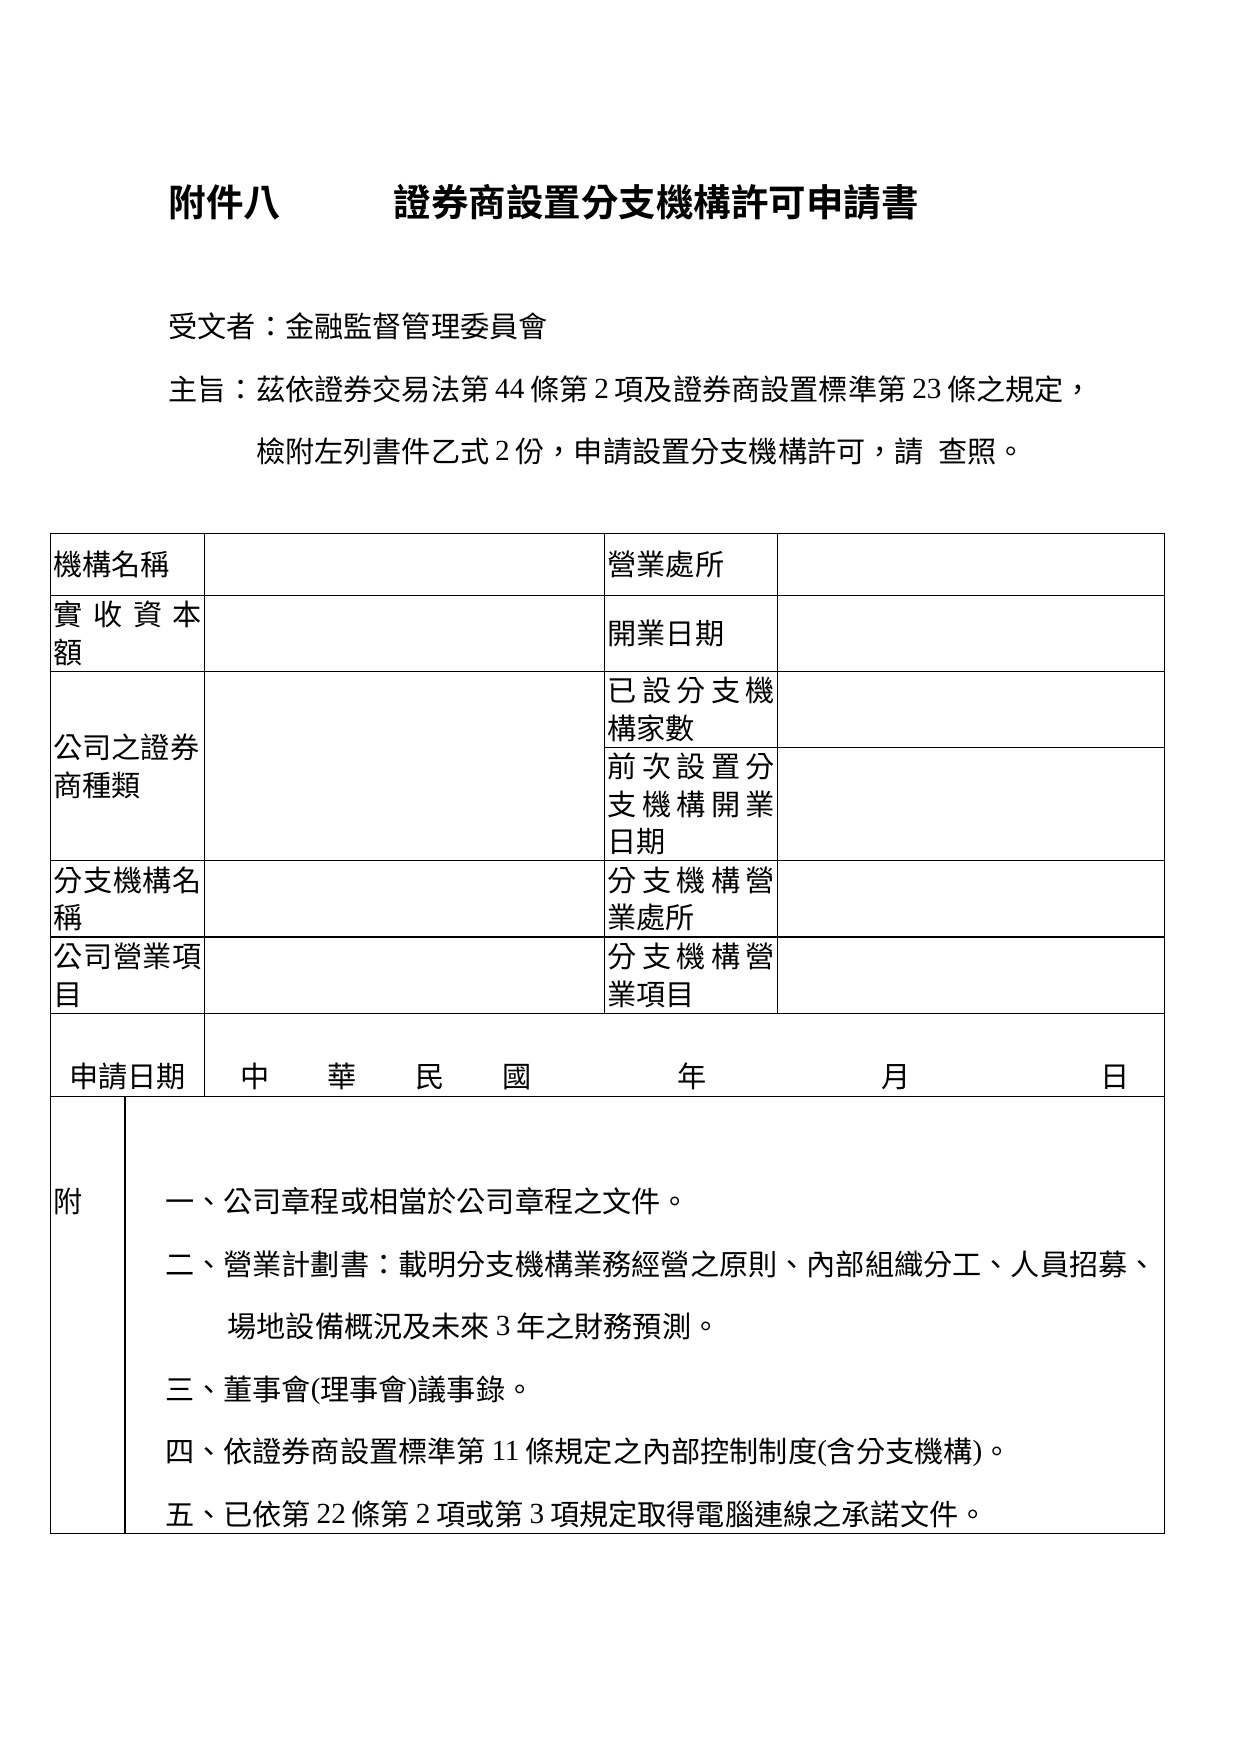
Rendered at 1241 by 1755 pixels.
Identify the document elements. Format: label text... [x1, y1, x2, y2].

table_cell 分支機構營業處所 [605, 861, 777, 936]
table_cell [778, 748, 1164, 860]
table_cell 已設分支機構家數 [605, 672, 777, 747]
table_cell [205, 861, 604, 936]
table_header [205, 534, 604, 595]
table_cell [778, 596, 1164, 671]
table_cell 一、公司章程或相當於公司章程之文件。 二、營業計劃書：載明分支機構業務經營之原則、內部組織分工、人員招募、場地設備概況及未來3年之財務預測。 三、董事會(理事會)議事錄。 四、依證券商設置標準第11條規定之內部控制制度(含分支機構)。 五、已依第22條第2項或第3項規定取得電腦連線之承諾文件。 [126, 1097, 1164, 1533]
table_header 機構名稱 [51, 534, 204, 595]
table_cell 附 [51, 1097, 124, 1533]
table_cell [778, 672, 1164, 747]
table_cell [205, 672, 604, 860]
table_cell 分支機構名稱 [51, 861, 204, 936]
table_cell [778, 938, 1164, 1012]
table_header [778, 534, 1164, 595]
text 附件八 證券商設置分支機構許可申請書 [168, 158, 1090, 221]
table_cell 開業日期 [605, 596, 777, 671]
table_header 營業處所 [605, 534, 777, 595]
text 主旨：茲依證券交易法第44條第2項及證券商設置標準第23條之規定，檢附左列書件乙式2份，申請設置分支機構許可，請 查照。 [168, 346, 1090, 471]
table_cell 公司之證券 商種類 [51, 672, 204, 860]
table_cell [778, 861, 1164, 936]
table_cell 申請日期 [51, 1014, 204, 1096]
table_cell 分支機構營業項目 [605, 938, 777, 1012]
text 受文者：金融監督管理委員會 [168, 283, 1090, 346]
table_cell 實收資本 額 [51, 596, 204, 671]
table_cell 公司營業項目 [51, 938, 204, 1012]
table_cell 前次設置分支機構開業 日期 [605, 748, 777, 860]
table_cell 中 華 民 國 年 月 日 [205, 1014, 1164, 1096]
table_cell [205, 938, 604, 1012]
table_cell [205, 596, 604, 671]
